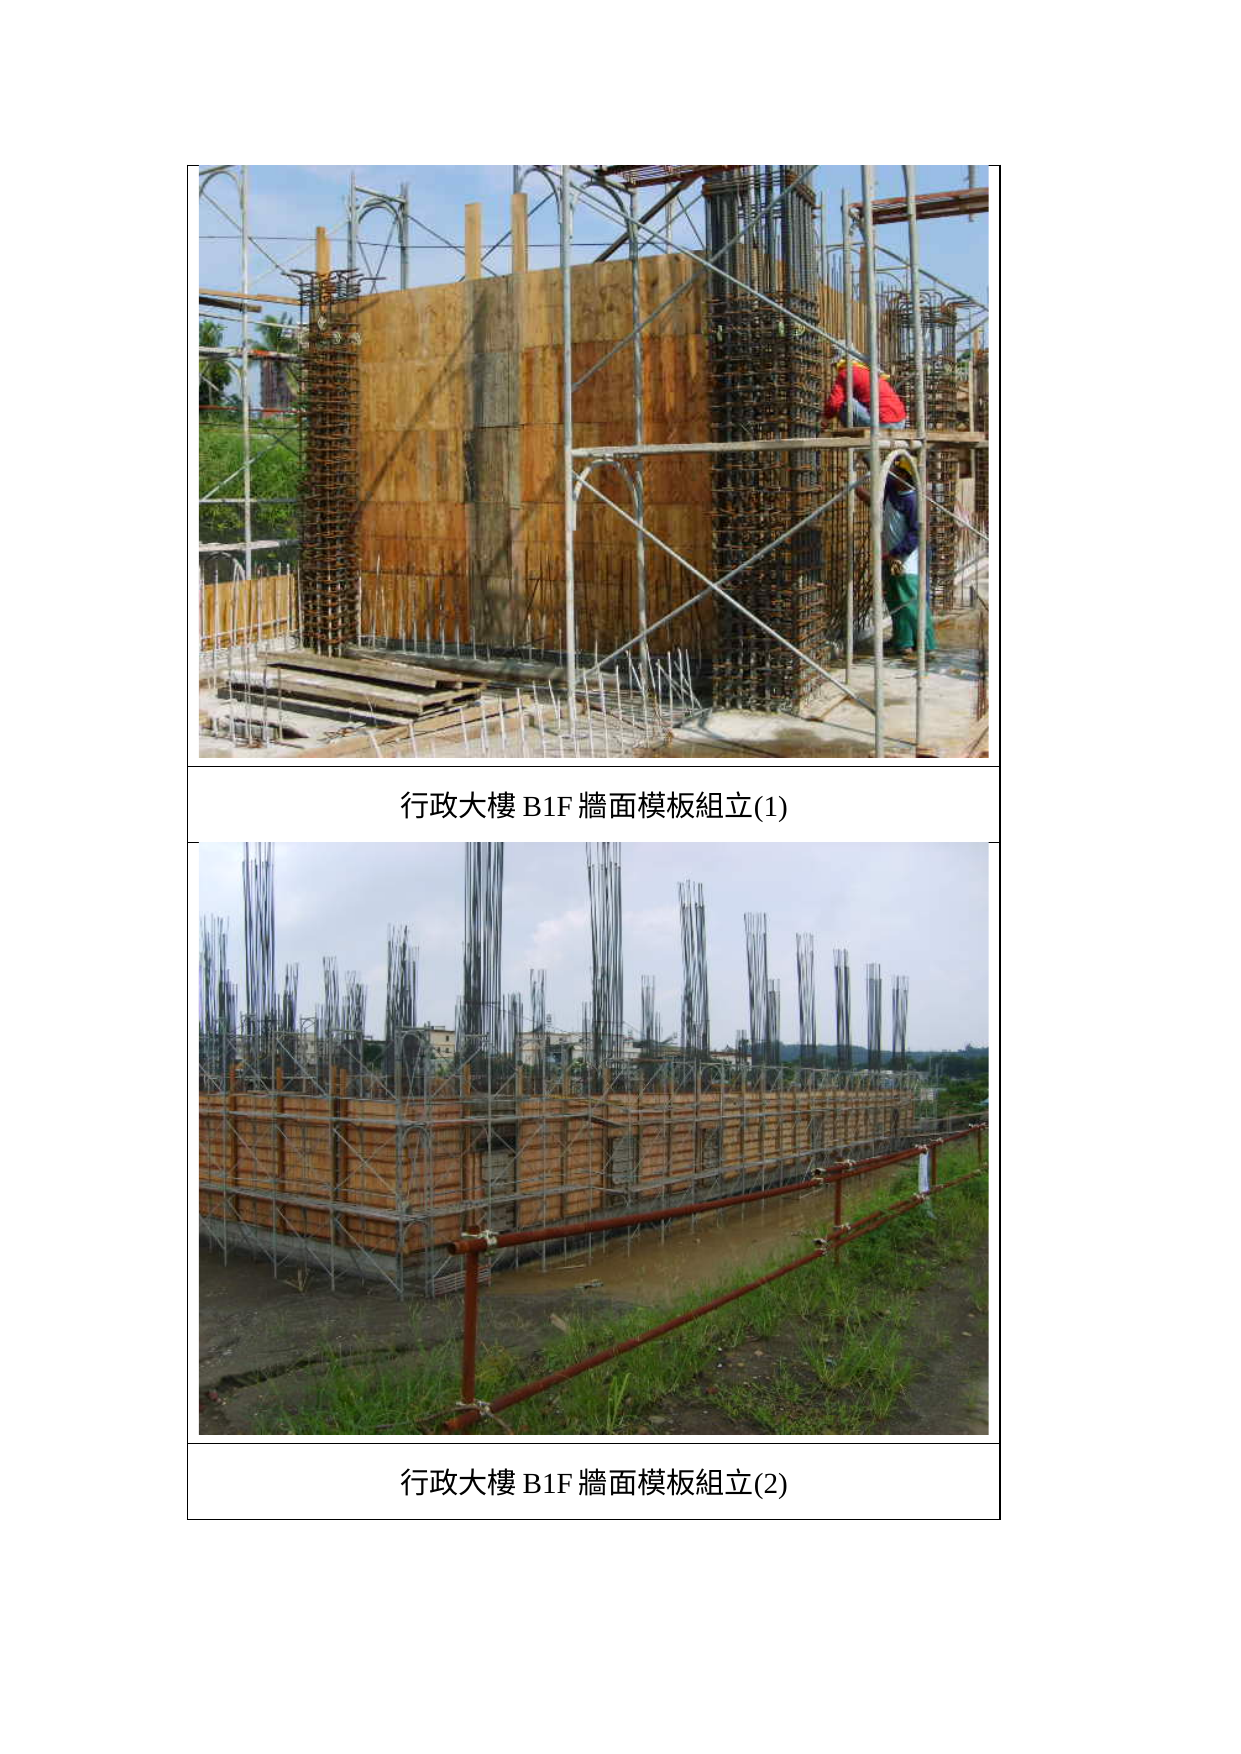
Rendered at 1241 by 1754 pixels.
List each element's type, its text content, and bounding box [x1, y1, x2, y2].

picture [198, 165, 989, 758]
table_cell [188, 843, 999, 1443]
table_cell 行政大樓B1F牆面模板組立(1) [188, 767, 999, 842]
table_cell [188, 166, 999, 766]
table_cell 行政大樓B1F牆面模板組立(2) [188, 1444, 999, 1519]
picture [198, 842, 989, 1435]
